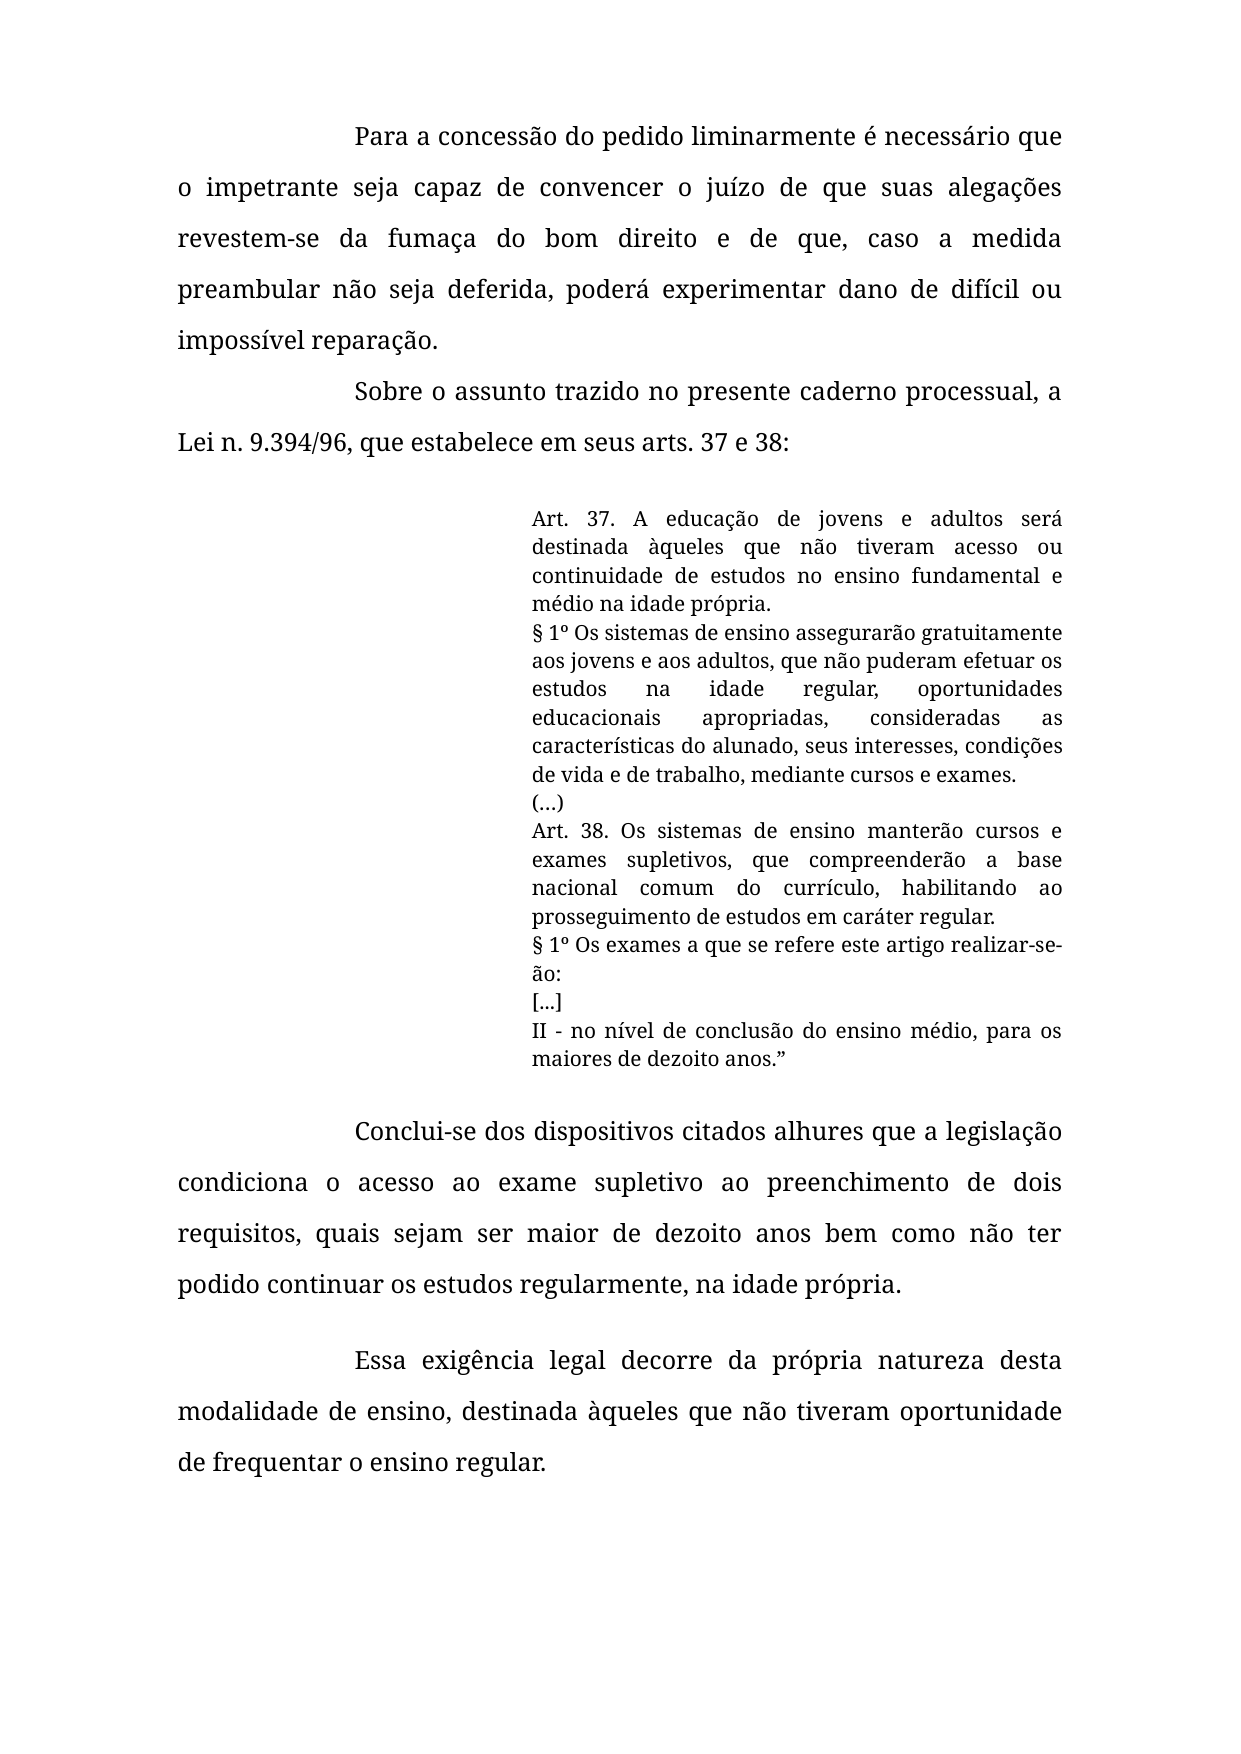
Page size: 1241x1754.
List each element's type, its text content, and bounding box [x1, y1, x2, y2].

text § 1º Os sistemas de ensino assegurarão gratuitamente aos jovens e aos adultos, que não puderam efetuar os estudos na idade regular, oportunidades educacionais apropriadas, consideradas as características do alunado, seus interesses, condições de vida e de trabalho, mediante cursos e exames. [532, 618, 1063, 788]
text Sobre o assunto trazido no presente caderno processual, a Lei n. 9.394/96, que estabelece em seus arts. 37 e 38: [177, 373, 1063, 458]
text (…) [532, 788, 1063, 817]
text Para a concessão do pedido liminarmente é necessário que o impetrante seja capaz de convencer o juízo de que suas alegações revestem-se da fumaça do bom direito e de que, caso a medida preambular não seja deferida, poderá experimentar dano de difícil ou impossível reparação. [177, 118, 1063, 356]
text Art. 38. Os sistemas de ensino manterão cursos e exames supletivos, que compreenderão a base nacional comum do currículo, habilitando ao prosseguimento de estudos em caráter regular. [532, 817, 1063, 930]
text II - no nível de conclusão do ensino médio, para os maiores de dezoito anos.” [532, 1016, 1063, 1073]
text Art. 37. A educação de jovens e adultos será destinada àqueles que não tiveram acesso ou continuidade de estudos no ensino fundamental e médio na idade própria. [532, 504, 1063, 618]
text Conclui-se dos dispositivos citados alhures que a legislação condiciona o acesso ao exame supletivo ao preenchimento de dois requisitos, quais sejam ser maior de dezoito anos bem como não ter podido continuar os estudos regularmente, na idade própria. [177, 1113, 1063, 1301]
text Essa exigência legal decorre da própria natureza desta modalidade de ensino, destinada àqueles que não tiveram oportunidade de frequentar o ensino regular. [177, 1343, 1063, 1479]
text § 1º Os exames a que se refere este artigo realizar-se-ão: [532, 930, 1063, 987]
text [...] [532, 987, 1063, 1016]
